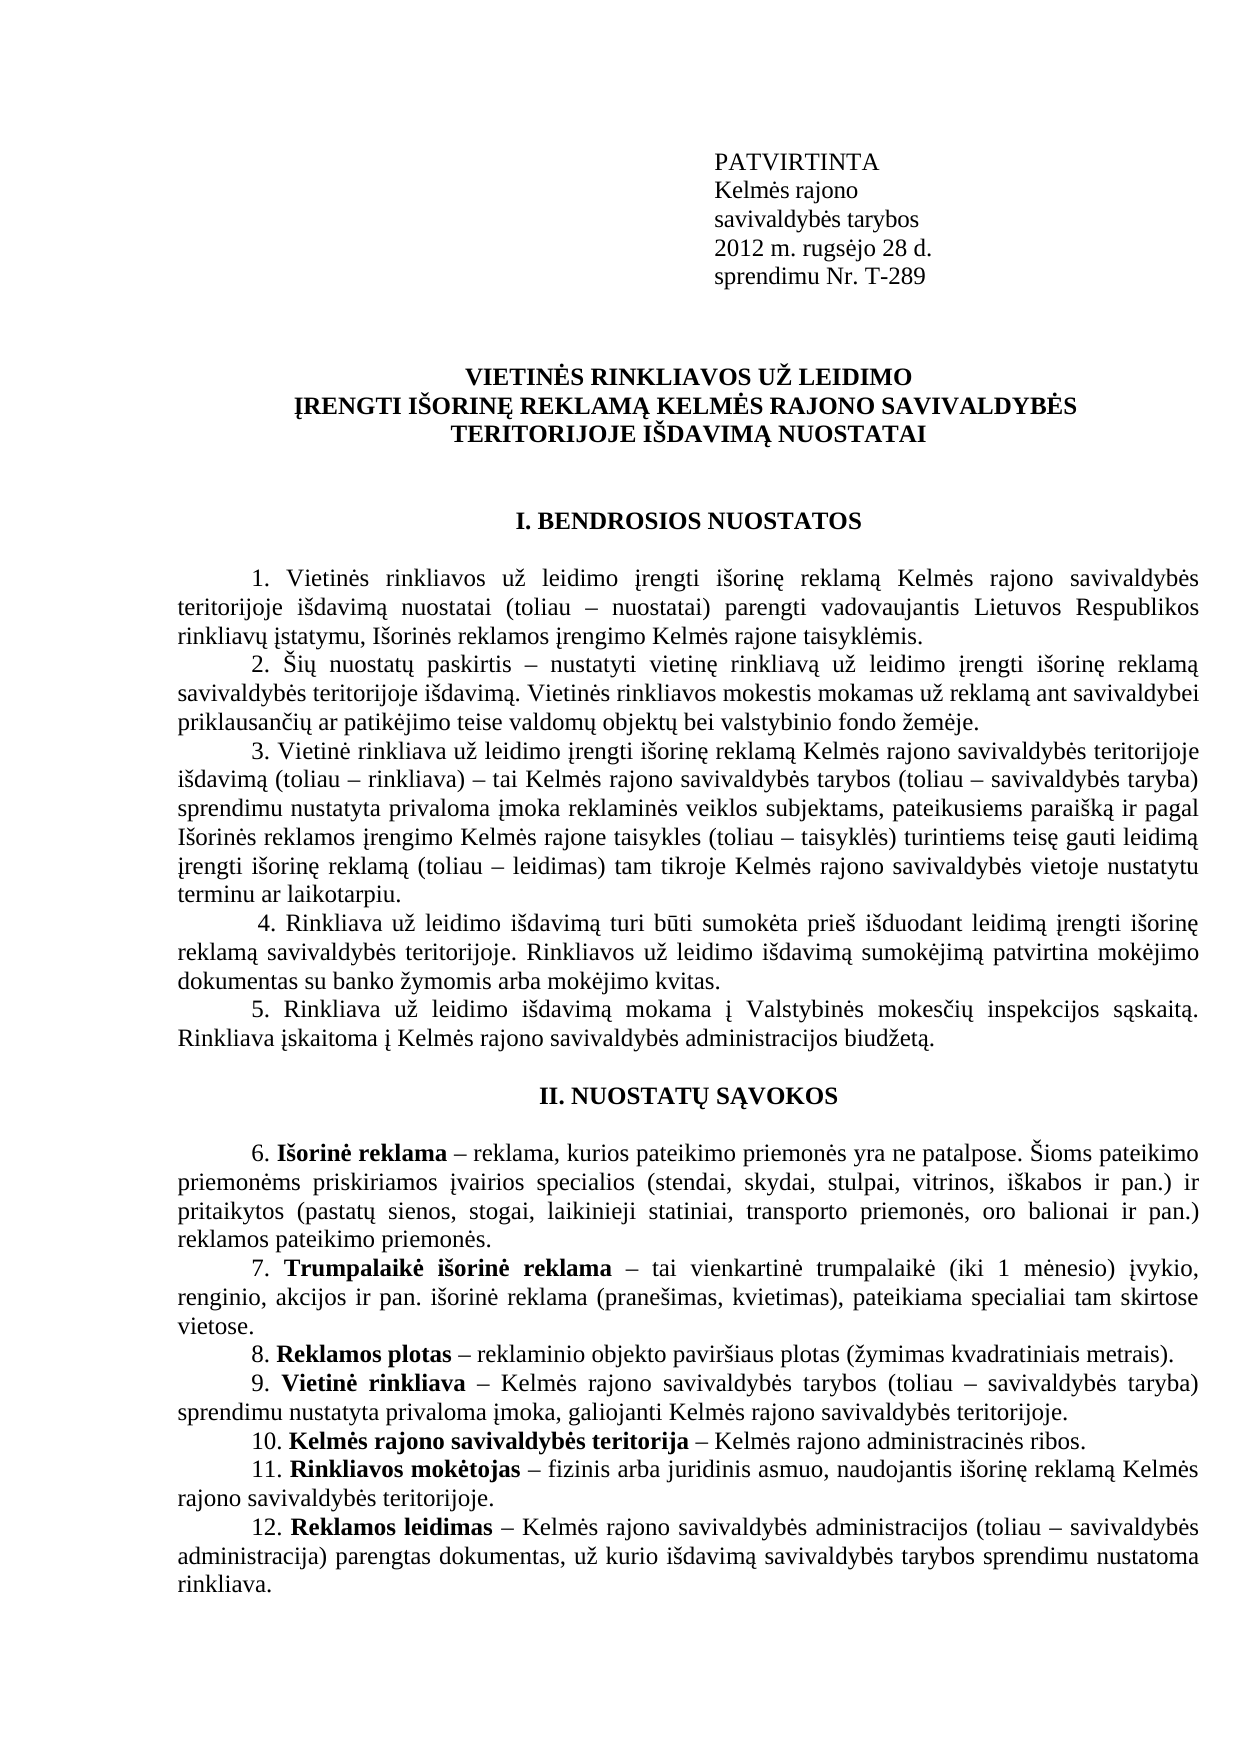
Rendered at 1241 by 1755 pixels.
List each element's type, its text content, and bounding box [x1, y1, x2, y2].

text 5. Rinkliava už leidimo išdavimą mokama į Valstybinės mokesčių inspekcijos sąskaitą. Rinkliava įskaitoma į Kelmės rajono savivaldybės administracijos biudžetą. [177, 994, 1200, 1052]
text sprendimu Nr. T-289 [714, 262, 1146, 290]
text savivaldybės tarybos [714, 205, 1146, 233]
text TERITORIJOJE IŠDAVIMĄ NUOSTATAI [177, 419, 1200, 448]
text 3. Vietinė rinkliava už leidimo įrengti išorinę reklamą Kelmės rajono savivaldybės teritorijoje išdavimą (toliau – rinkliava) – tai Kelmės rajono savivaldybės tarybos (toliau – savivaldybės taryba) sprendimu nustatyta privaloma įmoka reklaminės veiklos subjektams, pateikusiems paraišką ir pagal Išorinės reklamos įrengimo Kelmės rajone taisykles (toliau – taisyklės) turintiems teisę gauti leidimą įrengti išorinę reklamą (toliau – leidimas) tam tikroje Kelmės rajono savivaldybės vietoje nustatytu terminu ar laikotarpiu. [177, 736, 1200, 908]
text 9. Vietinė rinkliava – Kelmės rajono savivaldybės tarybos (toliau – savivaldybės taryba) sprendimu nustatyta privaloma įmoka, galiojanti Kelmės rajono savivaldybės teritorijoje. [177, 1368, 1200, 1426]
text VIETINĖS RINKLIAVOS UŽ LEIDIMO [177, 362, 1200, 391]
text 1. Vietinės rinkliavos už leidimo įrengti išorinę reklamą Kelmės rajono savivaldybės teritorijoje išdavimą nuostatai (toliau – nuostatai) parengti vadovaujantis Lietuvos Respublikos rinkliavų įstatymu, Išorinės reklamos įrengimo Kelmės rajone taisyklėmis. [177, 563, 1200, 649]
text I. BENDROSIOS NUOSTATOS [177, 506, 1200, 534]
text 2012 m. rugsėjo 28 d. [714, 233, 1146, 262]
text 4. Rinkliava už leidimo išdavimą turi būti sumokėta prieš išduodant leidimą įrengti išorinę reklamą savivaldybės teritorijoje. Rinkliavos už leidimo išdavimą sumokėjimą patvirtina mokėjimo dokumentas su banko žymomis arba mokėjimo kvitas. [177, 908, 1200, 994]
text Kelmės rajono [714, 176, 1146, 205]
text 8. Reklamos plotas – reklaminio objekto paviršiaus plotas (žymimas kvadratiniais metrais). [177, 1339, 1200, 1368]
text 11. Rinkliavos mokėtojas – fizinis arba juridinis asmuo, naudojantis išorinę reklamą Kelmės rajono savivaldybės teritorijoje. [177, 1454, 1200, 1512]
text PATVIRTINTA [714, 148, 1146, 176]
text ĮRENGTI IŠORINĘ REKLAMĄ KELMĖS RAJONO SAVIVALDYBĖS [177, 391, 1200, 419]
text 7. Trumpalaikė išorinė reklama – tai vienkartinė trumpalaikė (iki 1 mėnesio) įvykio, renginio, akcijos ir pan. išorinė reklama (pranešimas, kvietimas), pateikiama specialiai tam skirtose vietose. [177, 1253, 1200, 1339]
text 2. Šių nuostatų paskirtis – nustatyti vietinę rinkliavą už leidimo įrengti išorinę reklamą savivaldybės teritorijoje išdavimą. Vietinės rinkliavos mokestis mokamas už reklamą ant savivaldybei priklausančių ar patikėjimo teise valdomų objektų bei valstybinio fondo žemėje. [177, 649, 1200, 736]
text 6. Išorinė reklama – reklama, kurios pateikimo priemonės yra ne patalpose. Šioms pateikimo priemonėms priskiriamos įvairios specialios (stendai, skydai, stulpai, vitrinos, iškabos ir pan.) ir pritaikytos (pastatų sienos, stogai, laikinieji statiniai, transporto priemonės, oro balionai ir pan.) reklamos pateikimo priemonės. [177, 1138, 1200, 1253]
text II. NUOSTATŲ SĄVOKOS [177, 1081, 1200, 1109]
text 10. Kelmės rajono savivaldybės teritorija – Kelmės rajono administracinės ribos. [177, 1426, 1200, 1454]
text 12. Reklamos leidimas – Kelmės rajono savivaldybės administracijos (toliau – savivaldybės administracija) parengtas dokumentas, už kurio išdavimą savivaldybės tarybos sprendimu nustatoma rinkliava. [177, 1512, 1200, 1598]
